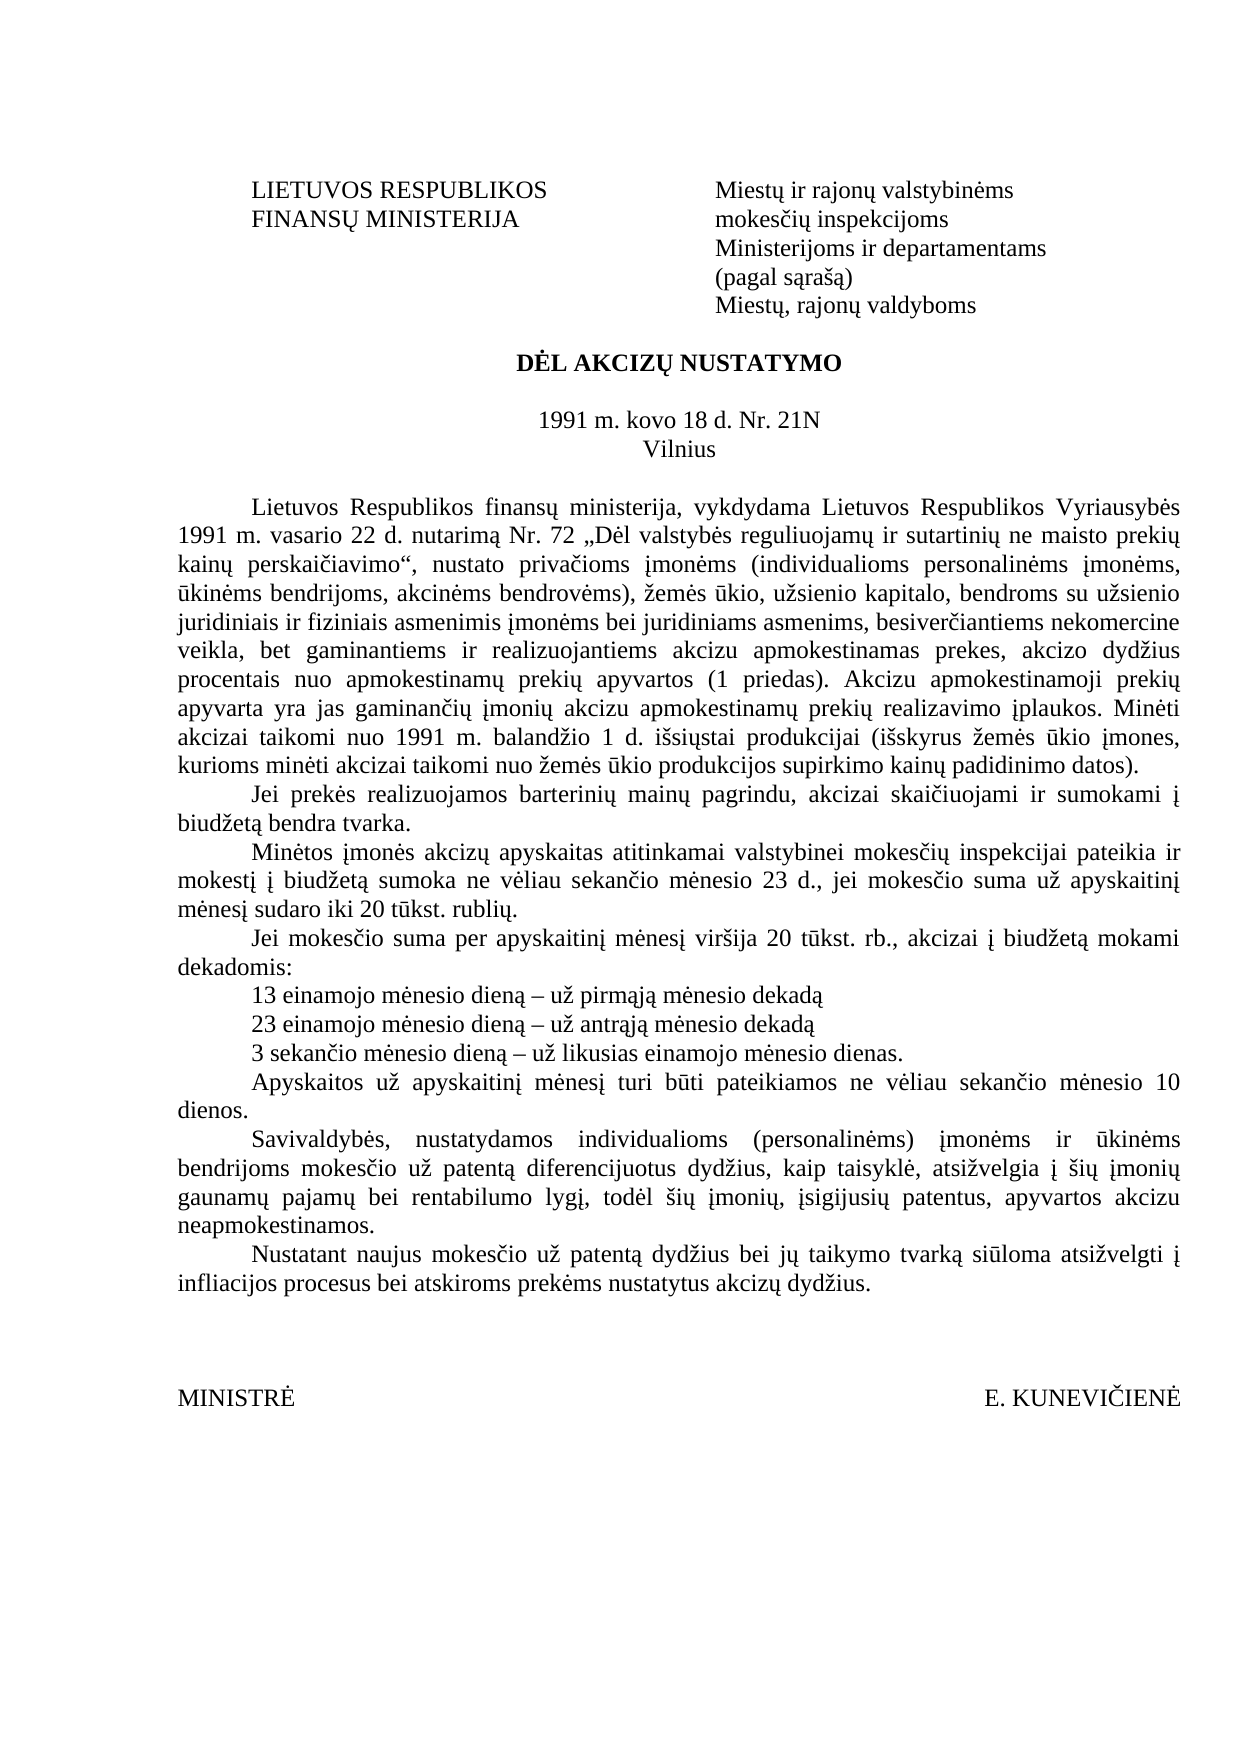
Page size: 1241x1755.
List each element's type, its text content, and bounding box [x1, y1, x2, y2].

text Ministerijoms ir departamentams [177, 233, 1181, 262]
text Vilnius [177, 434, 1181, 463]
text Lietuvos Respublikos finansų ministerija, vykdydama Lietuvos Respublikos Vyriausybės 1991 m. vasario 22 d. nutarimą Nr. 72 „Dėl valstybės reguliuojamų ir sutartinių ne maisto prekių kainų perskaičiavimo“, nustato privačioms įmonėms (individualioms personalinėms įmonėms, ūkinėms bendrijoms, akcinėms bendrovėms), žemės ūkio, užsienio kapitalo, bendroms su užsienio juridiniais ir fiziniais asmenimis įmonėms bei juridiniams asmenims, besiverčiantiems nekomercine veikla, bet gaminantiems ir realizuojantiems akcizu apmokestinamas prekes, akcizo dydžius procentais nuo apmokestinamų prekių apyvartos (1 priedas). Akcizu apmokestinamoji prekių apyvarta yra jas gaminančių įmonių akcizu apmokestinamų prekių realizavimo įplaukos. Minėti akcizai taikomi nuo 1991 m. balandžio 1 d. išsiųstai produkcijai (išskyrus žemės ūkio įmones, kurioms minėti akcizai taikomi nuo žemės ūkio produkcijos supirkimo kainų padidinimo datos). [177, 492, 1181, 779]
text Savivaldybės, nustatydamos individualioms (personalinėms) įmonėms ir ūkinėms bendrijoms mokesčio už patentą diferencijuotus dydžius, kaip taisyklė, atsižvelgia į šių įmonių gaunamų pajamų bei rentabilumo lygį, todėl šių įmonių, įsigijusių patentus, apyvartos akcizu neapmokestinamos. [177, 1124, 1181, 1239]
text LIETUVOS RESPUBLIKOS Miestų ir rajonų valstybinėms [177, 176, 1181, 204]
text DĖL AKCIZŲ NUSTATYMO [177, 348, 1181, 377]
text 3 sekančio mėnesio dieną – už likusias einamojo mėnesio dienas. [177, 1038, 1181, 1067]
text (pagal sąrašą) [177, 262, 1181, 291]
text Apyskaitos už apyskaitinį mėnesį turi būti pateikiamos ne vėliau sekančio mėnesio 10 dienos. [177, 1067, 1181, 1124]
text Nustatant naujus mokesčio už patentą dydžius bei jų taikymo tvarką siūloma atsižvelgti į infliacijos procesus bei atskiroms prekėms nustatytus akcizų dydžius. [177, 1239, 1181, 1297]
text 23 einamojo mėnesio dieną – už antrąją mėnesio dekadą [177, 1009, 1181, 1038]
text Minėtos įmonės akcizų apyskaitas atitinkamai valstybinei mokesčių inspekcijai pateikia ir mokestį į biudžetą sumoka ne vėliau sekančio mėnesio 23 d., jei mokesčio suma už apyskaitinį mėnesį sudaro iki 20 tūkst. rublių. [177, 837, 1181, 923]
text FINANSŲ MINISTERIJA mokesčių inspekcijoms [177, 204, 1181, 233]
text Miestų, rajonų valdyboms [177, 291, 1181, 319]
text 1991 m. kovo 18 d. Nr. 21N [177, 406, 1181, 434]
text Jei mokesčio suma per apyskaitinį mėnesį viršija 20 tūkst. rb., akcizai į biudžetą mokami dekadomis: [177, 923, 1181, 981]
text 13 einamojo mėnesio dieną – už pirmąją mėnesio dekadą [177, 981, 1181, 1009]
text Jei prekės realizuojamos barterinių mainų pagrindu, akcizai skaičiuojami ir sumokami į biudžetą bendra tvarka. [177, 779, 1181, 837]
text MINISTRĖ E. KUNEVIČIENĖ [177, 1383, 1181, 1412]
